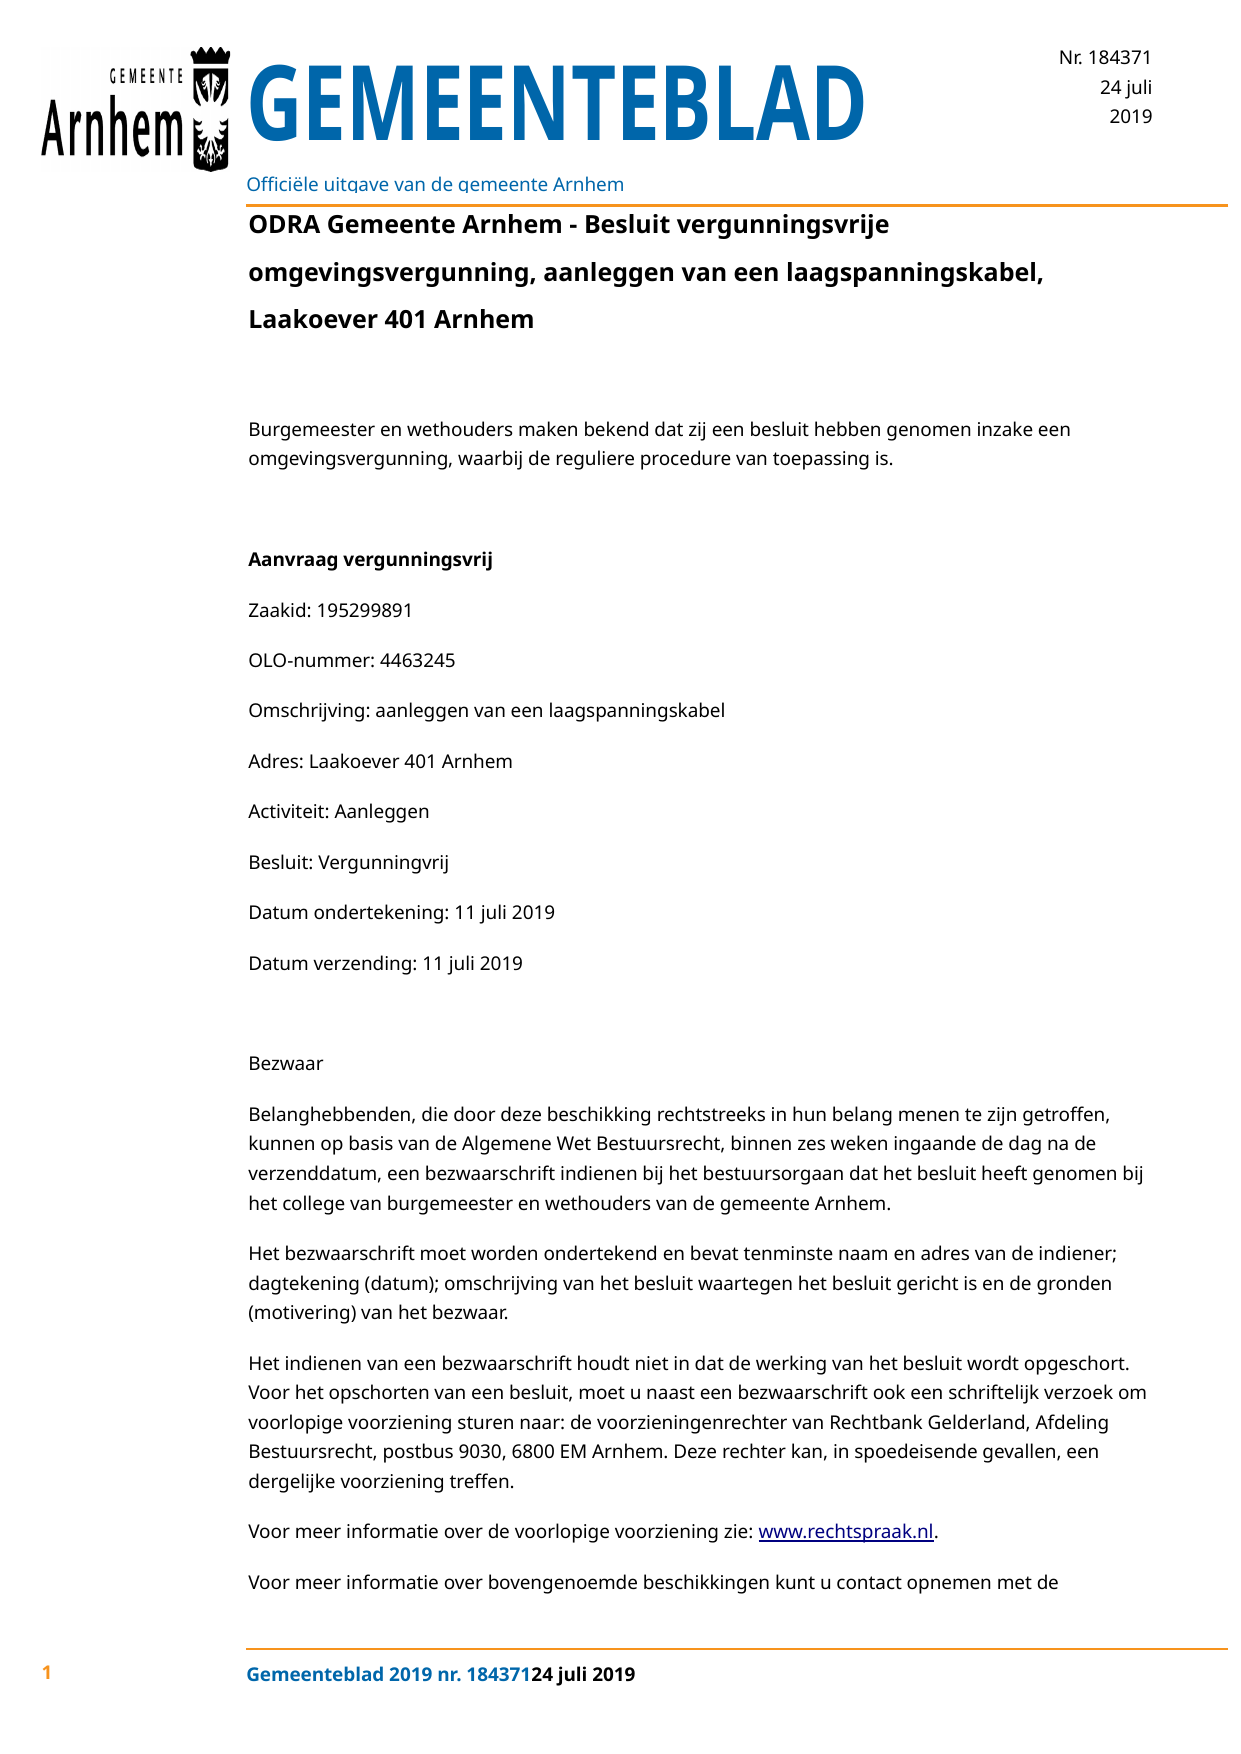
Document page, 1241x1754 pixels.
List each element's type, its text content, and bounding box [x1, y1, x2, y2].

text ODRA Gemeente Arnhem - Besluit vergunningsvrije omgevingsvergunning, aanleggen van een laagspanningskabel, Laakoever 401 Arnhem [248, 207, 1152, 336]
text Voor meer informatie over bovengenoemde beschikkingen kunt u contact opnemen met de [248, 1569, 1152, 1594]
text Belanghebbenden, die door deze beschikking rechtstreeks in hun belang menen te zijn getroffen, kunnen op basis van de Algemene Wet Bestuursrecht, binnen zes weken ingaande de dag na de verzenddatum, een bezwaarschrift indienen bij het bestuursorgaan dat het besluit heeft genomen bij het college van burgemeester en wethouders van de gemeente Arnhem. [248, 1101, 1152, 1215]
text Adres: Laakoever 401 Arnhem [248, 748, 1152, 774]
text Het indienen van een bezwaarschrift houdt niet in dat de werking van het besluit wordt opgeschort. Voor het opschorten van een besluit, moet u naast een bezwaarschrift ook een schriftelijk verzoek om voorlopige voorziening sturen naar: de voorzieningenrechter van Rechtbank Gelderland, Afdeling Bestuursrecht, postbus 9030, 6800 EM Arnhem. Deze rechter kan, in spoedeisende gevallen, een dergelijke voorziening treffen. [248, 1350, 1152, 1494]
text Datum verzending: 11 juli 2019 [248, 950, 1152, 975]
text Voor meer informatie over de voorlopige voorziening zie: www.rechtspraak.nl. [248, 1518, 1152, 1544]
picture [41, 47, 231, 172]
text Activiteit: Aanleggen [248, 798, 1152, 824]
text Omschrijving: aanleggen van een laagspanningskabel [248, 698, 1152, 723]
text Besluit: Vergunningvrij [248, 849, 1152, 874]
text OLO-nummer: 4463245 [248, 647, 1152, 673]
text Het bezwaarschrift moet worden ondertekend en bevat tenminste naam en adres van de indiener; dagtekening (datum); omschrijving van het besluit waartegen het besluit gericht is en de gronden (motivering) van het bezwaar. [248, 1240, 1152, 1325]
text Zaakid: 195299891 [248, 597, 1152, 622]
text Burgemeester en wethouders maken bekend dat zij een besluit hebben genomen inzake een omgevingsvergunning, waarbij de reguliere procedure van toepassing is. [248, 416, 1152, 471]
text Aanvraag vergunningsvrij [248, 546, 1152, 572]
text Datum ondertekening: 11 juli 2019 [248, 899, 1152, 925]
text Bezwaar [248, 1051, 1152, 1076]
